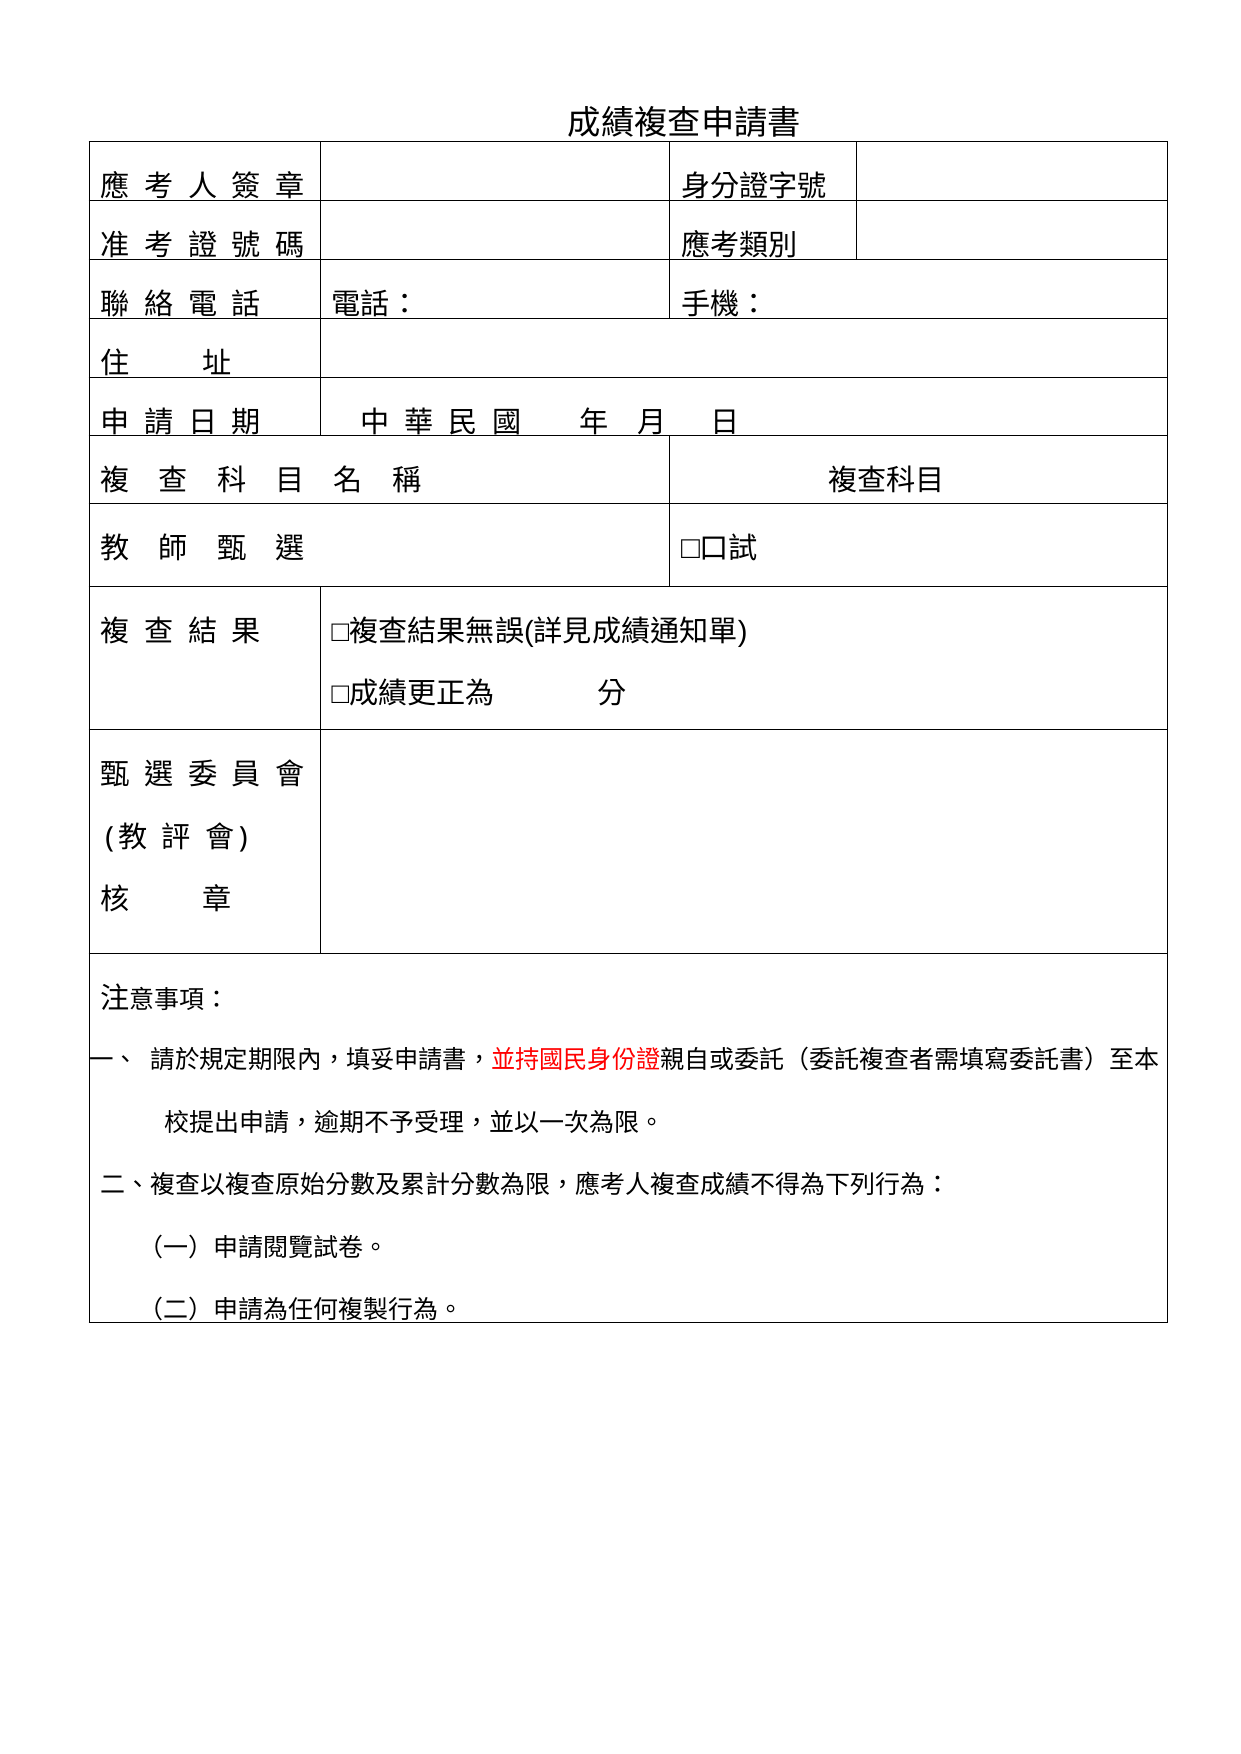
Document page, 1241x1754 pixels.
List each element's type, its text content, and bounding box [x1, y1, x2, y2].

table_header [857, 142, 1167, 200]
table_cell 手機： [670, 260, 1167, 318]
table_cell 甄 選 委 員 會 (教 評 會) 核 章 [90, 730, 320, 953]
table_header [321, 142, 669, 200]
text 成績複查申請書 [227, 79, 1152, 141]
table_cell 准 考 證 號 碼 [90, 201, 320, 259]
table_cell □複查結果無誤(詳見成績通知單) □成績更正為 分 [321, 587, 1167, 729]
table_header 應 考 人 簽 章 [90, 142, 320, 200]
table_cell □口試 □試教 [670, 504, 1167, 586]
table_cell [321, 319, 1167, 377]
table_cell [321, 201, 669, 259]
table_cell 中 華 民 國 年 月 日 [321, 378, 1167, 435]
table_cell 複 查 結 果 [90, 587, 320, 729]
table_header 身分證字號 [670, 142, 856, 200]
table_cell [857, 201, 1167, 259]
table_cell 申 請 日 期 [90, 378, 320, 435]
table_cell 注意事項： 一、 請於規定期限內，填妥申請書，並持國民身份證親自或委託（委託複查者需填寫委託書）至本 校提出申請，逾期不予受理，並以一次為限。 二、複查以複查原始分數及累計分數為限，應考人複查成績不得為下列行為： （一）申請閱覽試卷。 （二）申請為任何複製行為。 （三）要求重新評閱。 （四）要求告知甄選委員、命題委員、閱卷委員、口試委員、試教委員之姓名及有關資料。 三、複查項目僅限應考人申請部分，非為申請複查部分，概不複查。 [90, 954, 1167, 1322]
table_cell 複查科目 (請勾選欄) [670, 436, 1167, 503]
table_cell 複 查 科 目 名 稱 [90, 436, 669, 503]
table_cell 應考類別 [670, 201, 856, 259]
table_cell 住 址 [90, 319, 320, 377]
table_cell 電話： [321, 260, 669, 318]
table_cell [321, 730, 1167, 953]
table_cell 教 師 甄 選 [90, 504, 669, 586]
table_cell 聯 絡 電 話 [90, 260, 320, 318]
